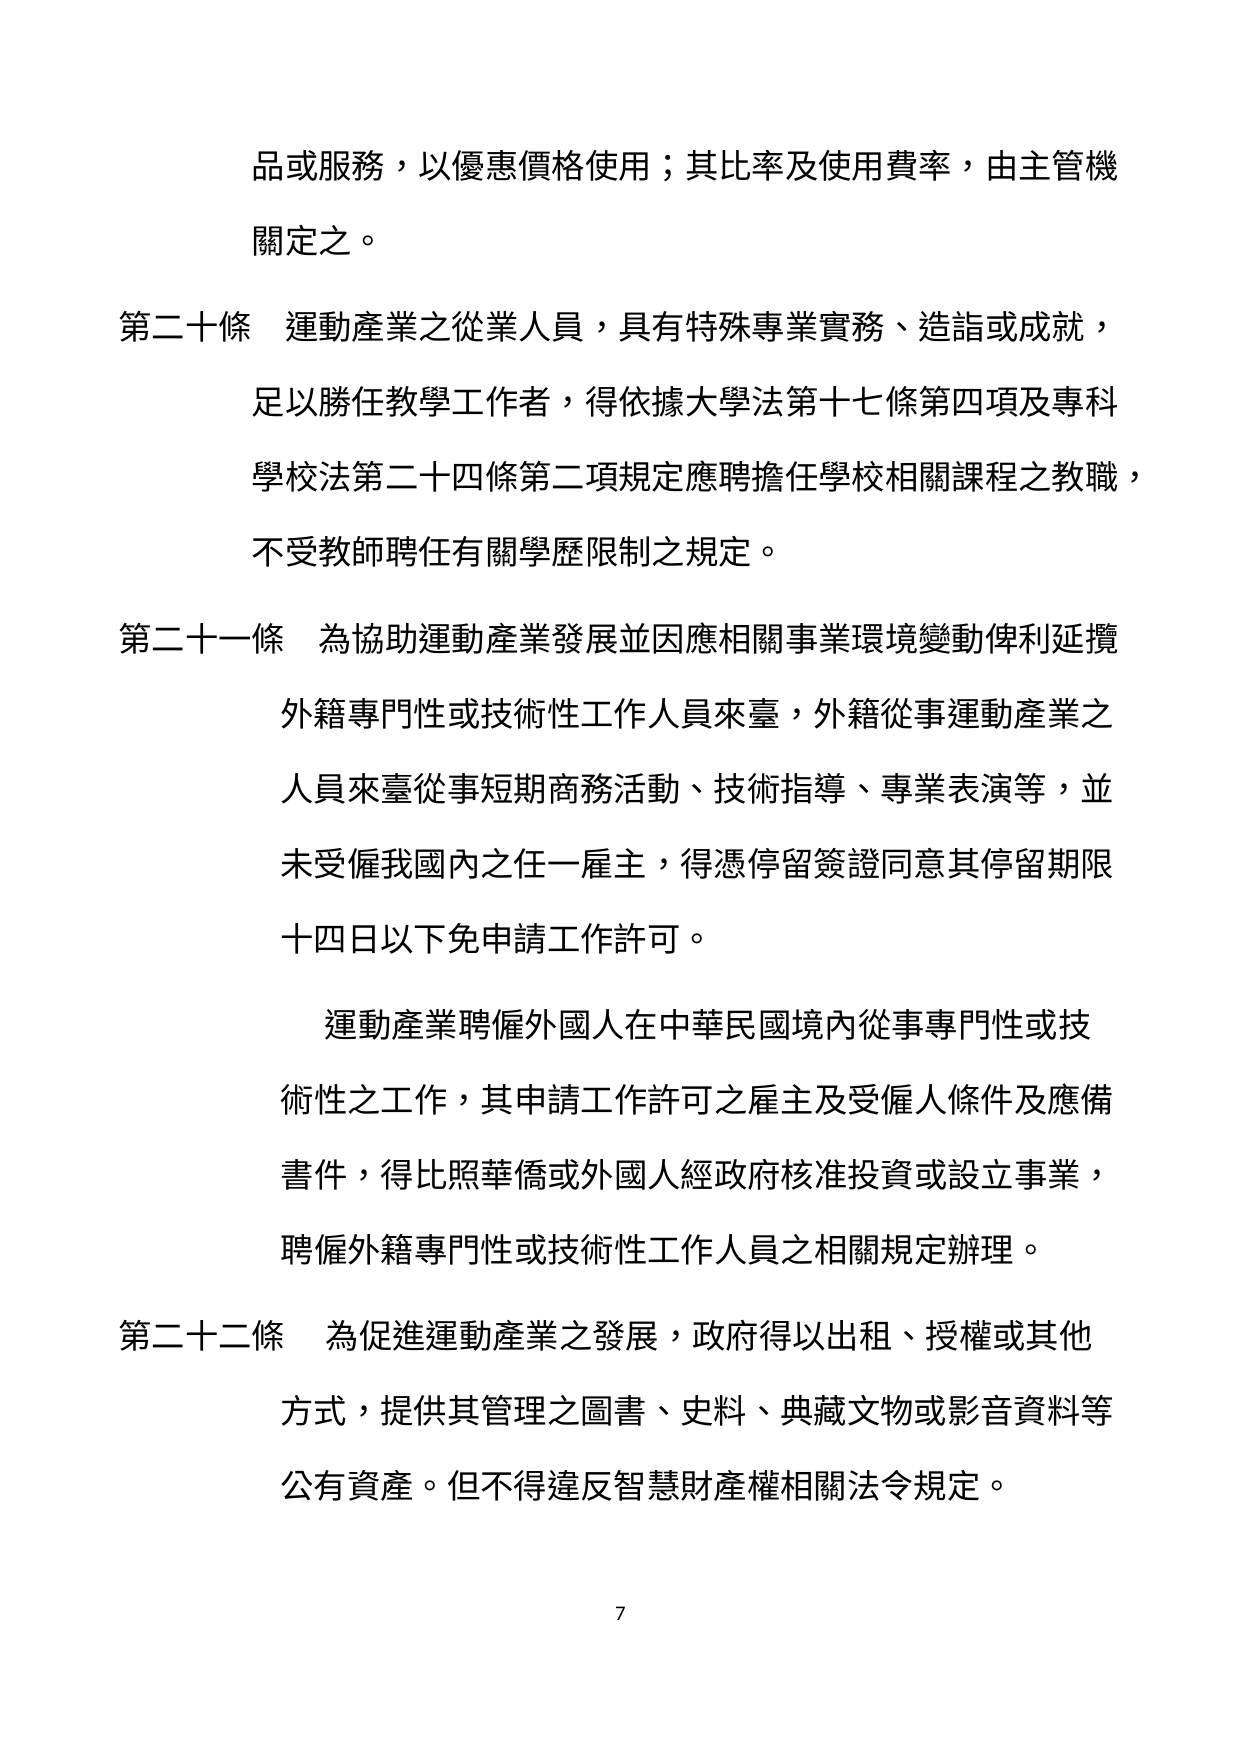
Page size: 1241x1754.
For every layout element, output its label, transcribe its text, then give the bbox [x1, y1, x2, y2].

text 第二十一條 為協助運動產業發展並因應相關事業環境變動俾利延攬外籍專門性或技術性工作人員來臺，外籍從事運動產業之人員來臺從事短期商務活動、技術指導、專業表演等，並未受僱我國內之任一雇主，得憑停留簽證同意其停留期限十四日以下免申請工作許可。 [118, 593, 1122, 968]
text 第二十條 運動產業之從業人員，具有特殊專業實務、造詣或成就，足以勝任教學工作者，得依據大學法第十七條第四項及專科學校法第二十四條第二項規定應聘擔任學校相關課程之教職，不受教師聘任有關學歷限制之規定。 [118, 282, 1122, 582]
text 品或服務，以優惠價格使用；其比率及使用費率，由主管機關定之。 [118, 120, 1122, 270]
text 運動產業聘僱外國人在中華民國境內從事專門性或技術性之工作，其申請工作許可之雇主及受僱人條件及應備書件，得比照華僑或外國人經政府核准投資或設立事業，聘僱外籍專門性或技術性工作人員之相關規定辦理。 [281, 979, 1122, 1279]
text 第二十二條 為促進運動產業之發展，政府得以出租、授權或其他方式，提供其管理之圖書、史料、典藏文物或影音資料等公有資產。但不得違反智慧財產權相關法令規定。 [118, 1290, 1122, 1515]
